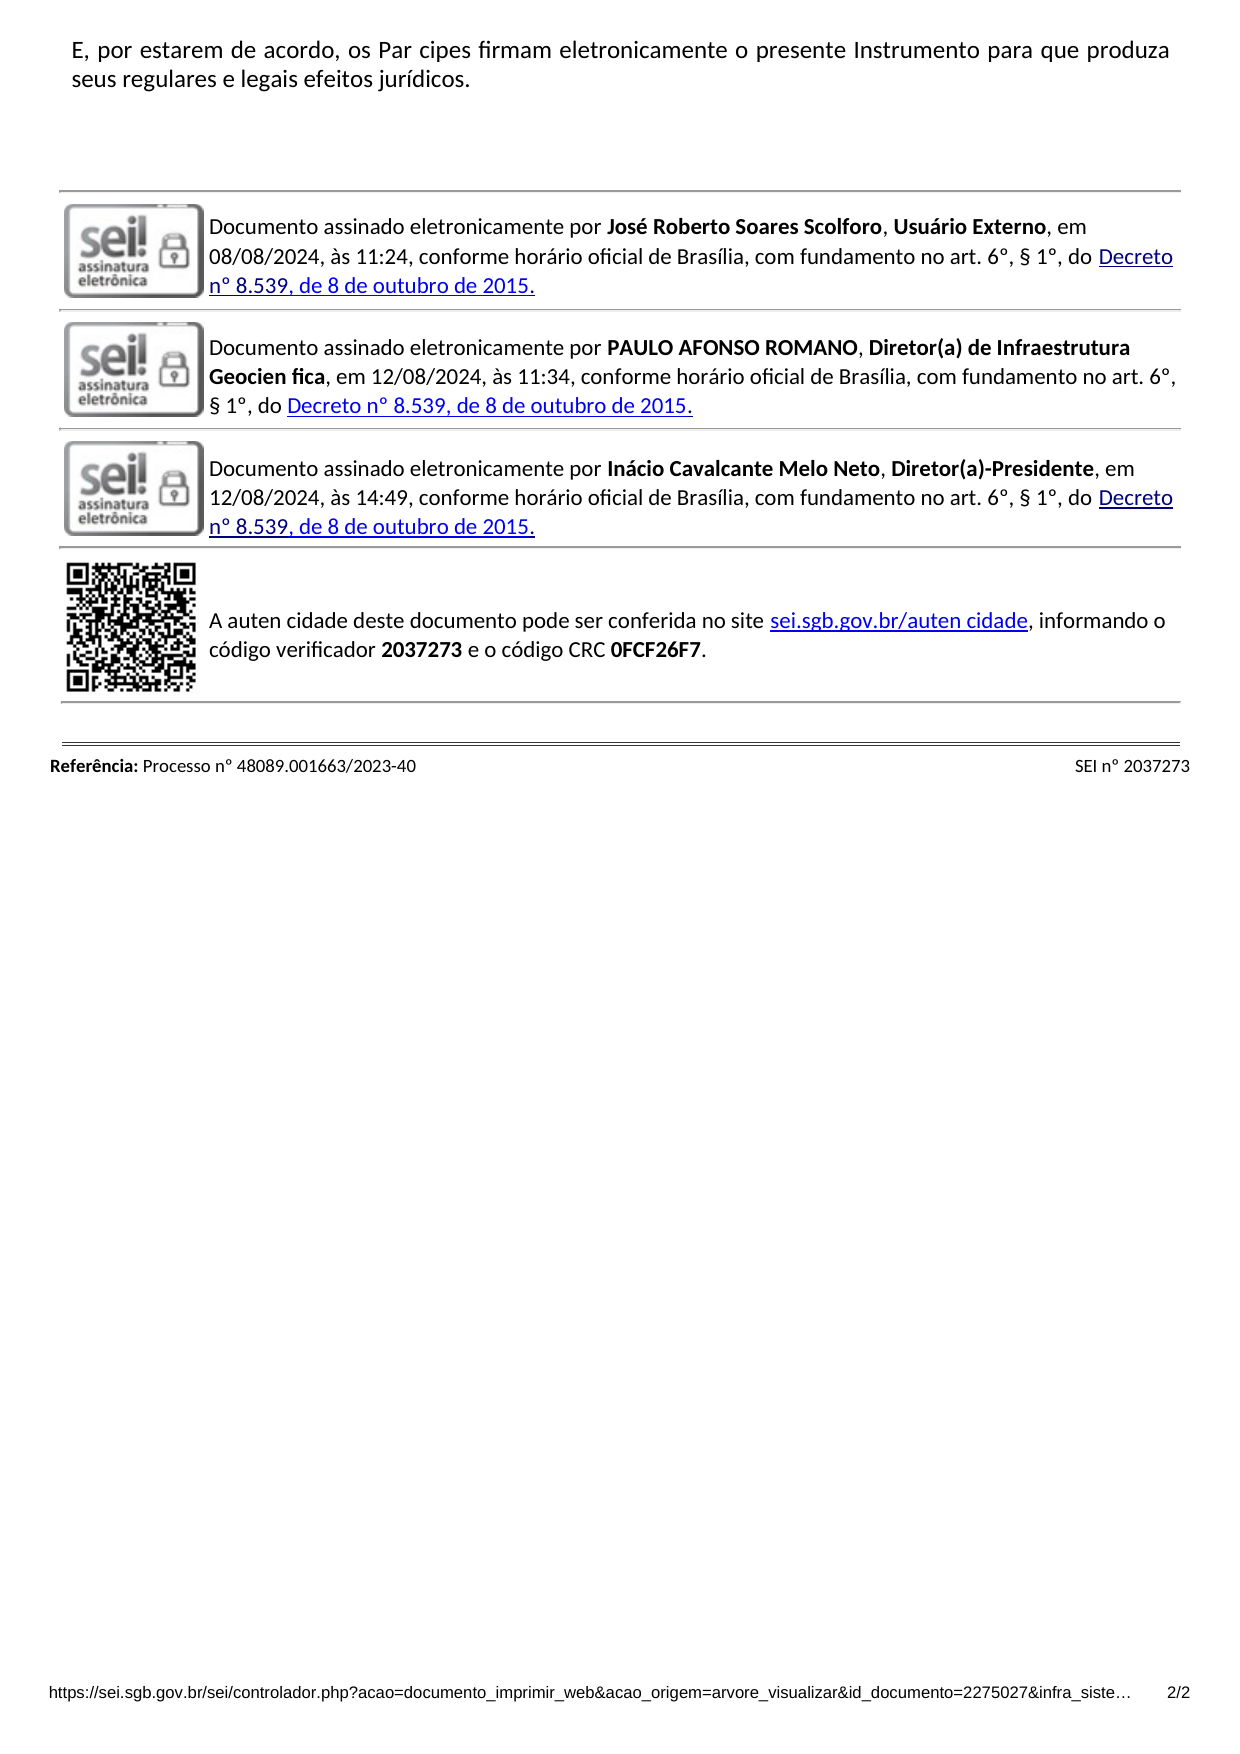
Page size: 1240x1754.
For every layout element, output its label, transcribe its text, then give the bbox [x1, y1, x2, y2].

text Documento assinado eletronicamente por PAULO AFONSO ROMANO, Diretor(a) de Infraestrutura Geocien fica, em 12/08/2024, às 11:34, conforme horário oficial de Brasília, com fundamento no art. 6º, § 1º, do Decreto nº 8.539, de 8 de outubro de 2015. [209, 333, 1178, 419]
text Referência: Processo nº 48089.001663/2023-40 SEI nº 2037273 [50, 754, 1190, 777]
text https://sei.sgb.gov.br/sei/controlador.php?acao=documento_imprimir_web&acao_origem=arvore_visualizar&id_documento=2275027&infra_siste… 2/2 [48, 1683, 1190, 1702]
text E, por estarem de acordo, os Par cipes firmam eletronicamente o presente Instrumento para que produza seus regulares e legais efeitos jurídicos. [71, 35, 1172, 94]
text Documento assinado eletronicamente por Inácio Cavalcante Melo Neto, Diretor(a)-Presidente, em 12/08/2024, às 14:49, conforme horário oficial de Brasília, com fundamento no art. 6º, § 1º, do Decreto nº 8.539, de 8 de outubro de 2015. [209, 454, 1178, 540]
text Documento assinado eletronicamente por José Roberto Soares Scolforo, Usuário Externo, em [209, 212, 1178, 240]
text 08/08/2024, às 11:24, conforme horário oficial de Brasília, com fundamento no art. 6º, § 1º, do Decreto nº 8.539, de 8 de outubro de 2015. [209, 242, 1178, 299]
text A auten cidade deste documento pode ser conferida no site sei.sgb.gov.br/auten cidade, informando o código verificador 2037273 e o código CRC 0FCF26F7. [209, 606, 1178, 663]
